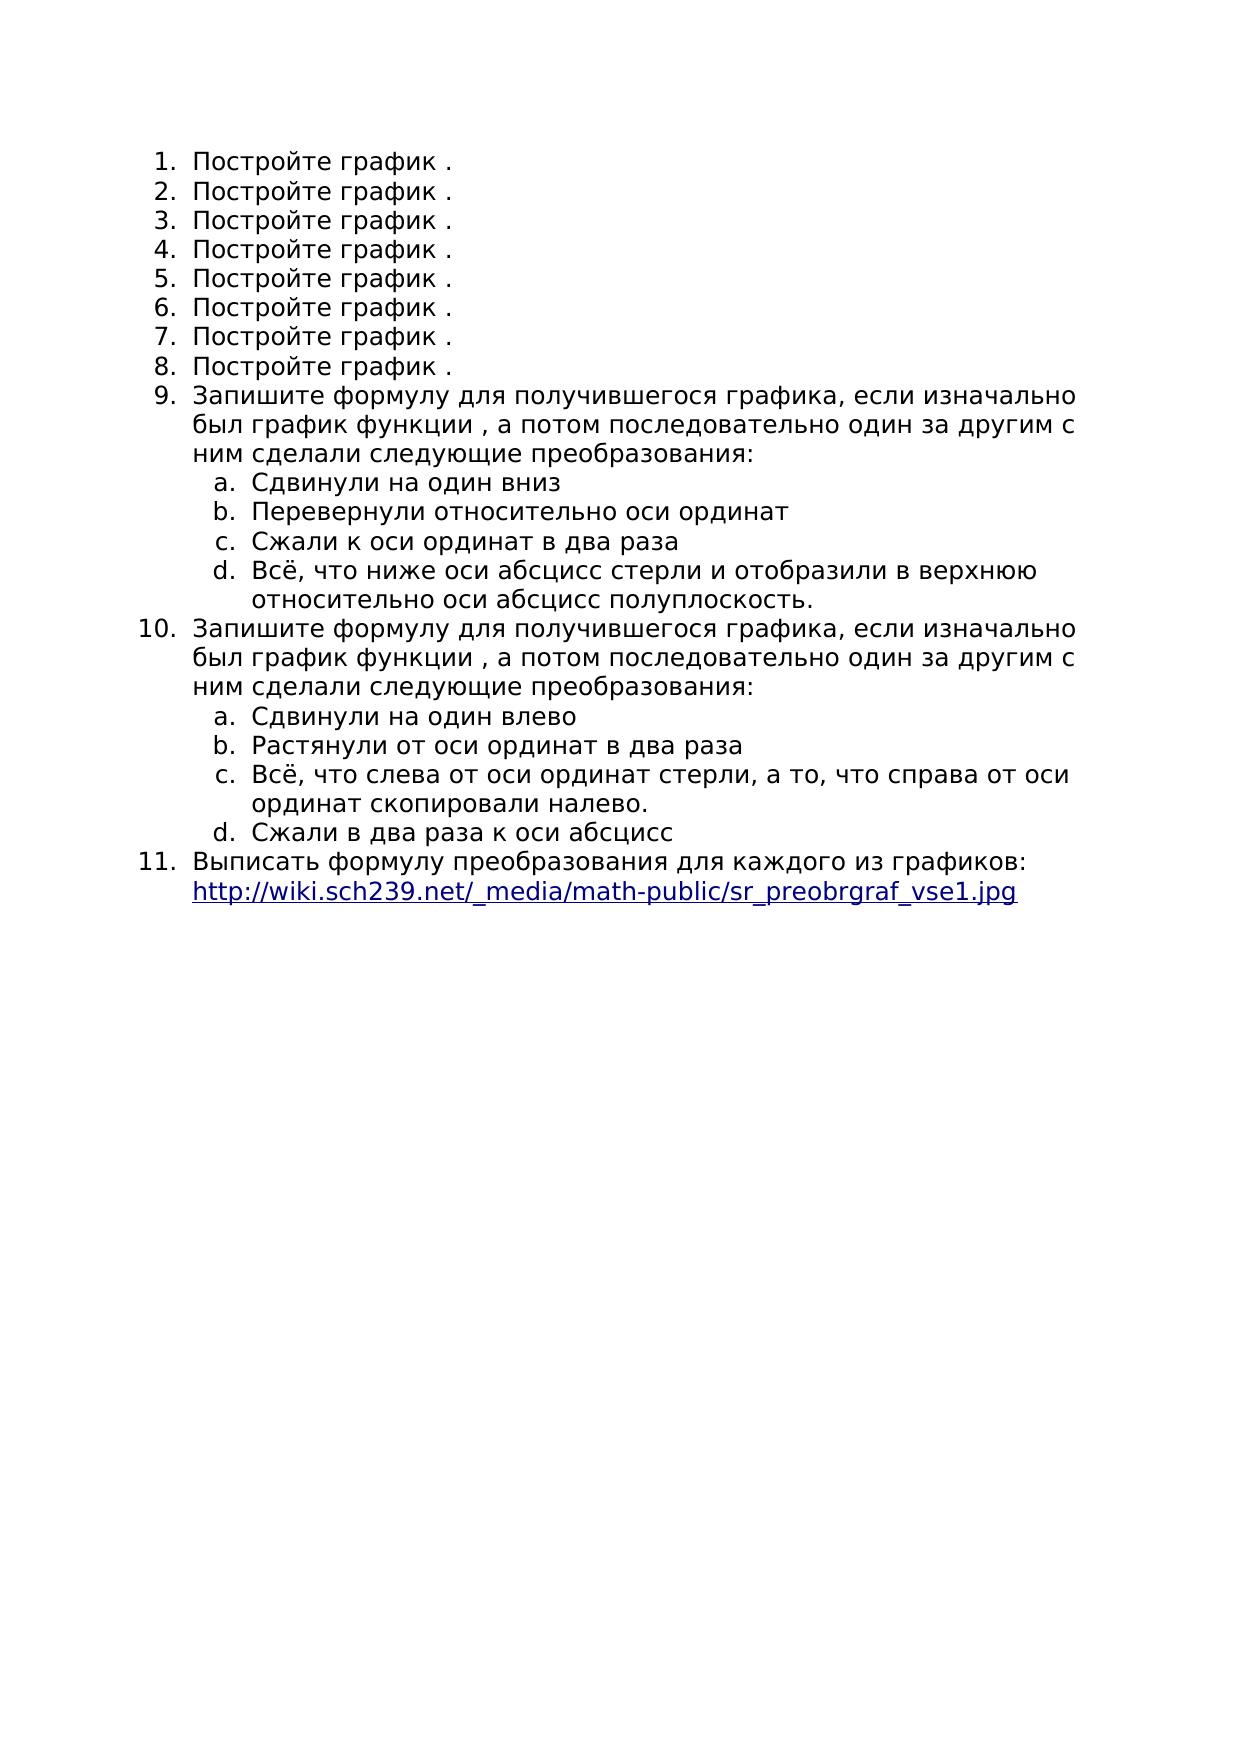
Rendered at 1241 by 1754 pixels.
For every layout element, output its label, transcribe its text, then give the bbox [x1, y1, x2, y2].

list Сжали в два раза к оси абсцисс [236, 818, 1122, 848]
list Постройте график . [177, 352, 1122, 381]
list Постройте график . [177, 235, 1122, 264]
list Постройте график . [177, 293, 1122, 323]
list Постройте график . [177, 206, 1122, 235]
list Сжали к оси ординат в два раза [236, 527, 1122, 556]
list Постройте график . [177, 177, 1122, 206]
list Всё, что слева от оси ординат стерли, а то, что справа от оси ординат скопировали налево. [236, 760, 1122, 818]
list Сдвинули на один вниз [236, 468, 1122, 498]
list Запишите формулу для получившегося графика, если изначально был график функции , а потом последовательно один за другим с ним сделали следующие преобразования: [177, 381, 1122, 468]
list Постройте график . [177, 264, 1122, 293]
list Постройте график . [177, 323, 1122, 352]
list Выписать формулу преобразования для каждого из графиков: http://wiki.sch239.net/_media/math-public/sr_preobrgraf_vse1.jpg [177, 848, 1122, 906]
list Всё, что ниже оси абсцисс стерли и отобразили в верхнюю относительно оси абсцисс полуплоскость. [236, 556, 1122, 614]
list Растянули от оси ординат в два раза [236, 731, 1122, 760]
list Постройте график . [177, 148, 1122, 177]
list Сдвинули на один влево [236, 702, 1122, 731]
list Перевернули относительно оси ординат [236, 498, 1122, 527]
list Запишите формулу для получившегося графика, если изначально был график функции , а потом последовательно один за другим с ним сделали следующие преобразования: [177, 614, 1122, 702]
